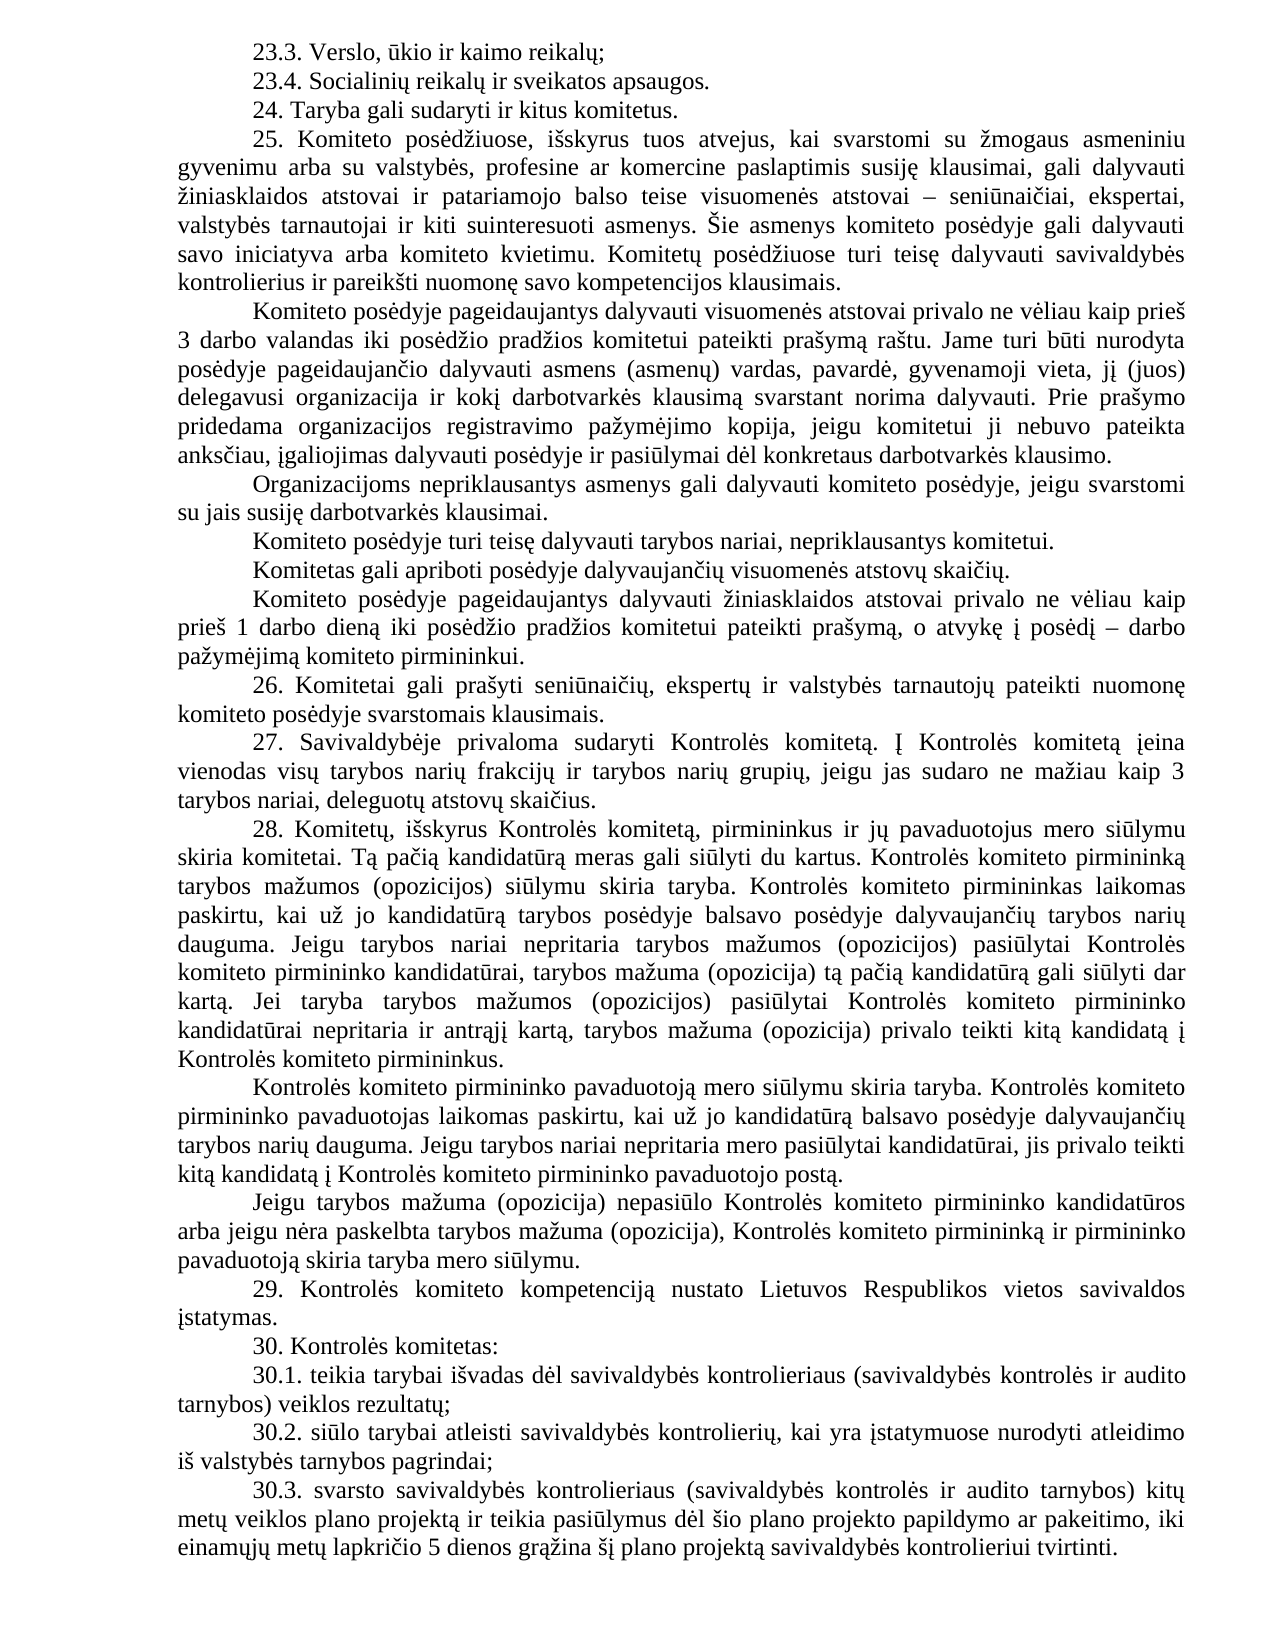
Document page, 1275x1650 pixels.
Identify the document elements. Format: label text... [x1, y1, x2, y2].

text 27. Savivaldybėje privaloma sudaryti Kontrolės komitetą. Į Kontrolės komitetą įeina vienodas visų tarybos narių frakcijų ir tarybos narių grupių, jeigu jas sudaro ne mažiau kaip 3 tarybos nariai, deleguotų atstovų skaičius. [177, 727, 1186, 814]
text 23.3. Verslo, ūkio ir kaimo reikalų; [177, 37, 1186, 66]
text Jeigu tarybos mažuma (opozicija) nepasiūlo Kontrolės komiteto pirmininko kandidatūros arba jeigu nėra paskelbta tarybos mažuma (opozicija), Kontrolės komiteto pirmininką ir pirmininko pavaduotoją skiria taryba mero siūlymu. [177, 1187, 1186, 1274]
text 30.3. svarsto savivaldybės kontrolieriaus (savivaldybės kontrolės ir audito tarnybos) kitų metų veiklos plano projektą ir teikia pasiūlymus dėl šio plano projekto papildymo ar pakeitimo, iki einamųjų metų lapkričio 5 dienos grąžina šį plano projektą savivaldybės kontrolieriui tvirtinti. [177, 1475, 1186, 1561]
text 24. Taryba gali sudaryti ir kitus komitetus. [177, 95, 1186, 124]
text Komiteto posėdyje pageidaujantys dalyvauti visuomenės atstovai privalo ne vėliau kaip prieš 3 darbo valandas iki posėdžio pradžios komitetui pateikti prašymą raštu. Jame turi būti nurodyta posėdyje pageidaujančio dalyvauti asmens (asmenų) vardas, pavardė, gyvenamoji vieta, jį (juos) delegavusi organizacija ir kokį darbotvarkės klausimą svarstant norima dalyvauti. Prie prašymo pridedama organizacijos registravimo pažymėjimo kopija, jeigu komitetui ji nebuvo pateikta anksčiau, įgaliojimas dalyvauti posėdyje ir pasiūlymai dėl konkretaus darbotvarkės klausimo. [177, 296, 1186, 469]
text 30.1. teikia tarybai išvadas dėl savivaldybės kontrolieriaus (savivaldybės kontrolės ir audito tarnybos) veiklos rezultatų; [177, 1360, 1186, 1417]
text 26. Komitetai gali prašyti seniūnaičių, ekspertų ir valstybės tarnautojų pateikti nuomonę komiteto posėdyje svarstomais klausimais. [177, 670, 1186, 727]
text 30. Kontrolės komitetas: [177, 1331, 1186, 1360]
text Kontrolės komiteto pirmininko pavaduotoją mero siūlymu skiria taryba. Kontrolės komiteto pirmininko pavaduotojas laikomas paskirtu, kai už jo kandidatūrą balsavo posėdyje dalyvaujančių tarybos narių dauguma. Jeigu tarybos nariai nepritaria mero pasiūlytai kandidatūrai, jis privalo teikti kitą kandidatą į Kontrolės komiteto pirmininko pavaduotojo postą. [177, 1072, 1186, 1187]
text 30.2. siūlo tarybai atleisti savivaldybės kontrolierių, kai yra įstatymuose nurodyti atleidimo iš valstybės tarnybos pagrindai; [177, 1417, 1186, 1475]
text 25. Komiteto posėdžiuose, išskyrus tuos atvejus, kai svarstomi su žmogaus asmeniniu gyvenimu arba su valstybės, profesine ar komercine paslaptimis susiję klausimai, gali dalyvauti žiniasklaidos atstovai ir patariamojo balso teise visuomenės atstovai – seniūnaičiai, ekspertai, valstybės tarnautojai ir kiti suinteresuoti asmenys. Šie asmenys komiteto posėdyje gali dalyvauti savo iniciatyva arba komiteto kvietimu. Komitetų posėdžiuose turi teisę dalyvauti savivaldybės kontrolierius ir pareikšti nuomonę savo kompetencijos klausimais. [177, 124, 1186, 296]
text 23.4. Socialinių reikalų ir sveikatos apsaugos. [177, 66, 1186, 95]
text Komitetas gali apriboti posėdyje dalyvaujančių visuomenės atstovų skaičių. [177, 555, 1186, 584]
text 29. Kontrolės komiteto kompetenciją nustato Lietuvos Respublikos vietos savivaldos įstatymas. [177, 1274, 1186, 1331]
text Komiteto posėdyje pageidaujantys dalyvauti žiniasklaidos atstovai privalo ne vėliau kaip prieš 1 darbo dieną iki posėdžio pradžios komitetui pateikti prašymą, o atvykę į posėdį – darbo pažymėjimą komiteto pirmininkui. [177, 584, 1186, 670]
text Organizacijoms nepriklausantys asmenys gali dalyvauti komiteto posėdyje, jeigu svarstomi su jais susiję darbotvarkės klausimai. [177, 469, 1186, 526]
text 28. Komitetų, išskyrus Kontrolės komitetą, pirmininkus ir jų pavaduotojus mero siūlymu skiria komitetai. Tą pačią kandidatūrą meras gali siūlyti du kartus. Kontrolės komiteto pirmininką tarybos mažumos (opozicijos) siūlymu skiria taryba. Kontrolės komiteto pirmininkas laikomas paskirtu, kai už jo kandidatūrą tarybos posėdyje balsavo posėdyje dalyvaujančių tarybos narių dauguma. Jeigu tarybos nariai nepritaria tarybos mažumos (opozicijos) pasiūlytai Kontrolės komiteto pirmininko kandidatūrai, tarybos mažuma (opozicija) tą pačią kandidatūrą gali siūlyti dar kartą. Jei taryba tarybos mažumos (opozicijos) pasiūlytai Kontrolės komiteto pirmininko kandidatūrai nepritaria ir antrąjį kartą, tarybos mažuma (opozicija) privalo teikti kitą kandidatą į Kontrolės komiteto pirmininkus. [177, 814, 1186, 1072]
text Komiteto posėdyje turi teisę dalyvauti tarybos nariai, nepriklausantys komitetui. [177, 526, 1186, 555]
